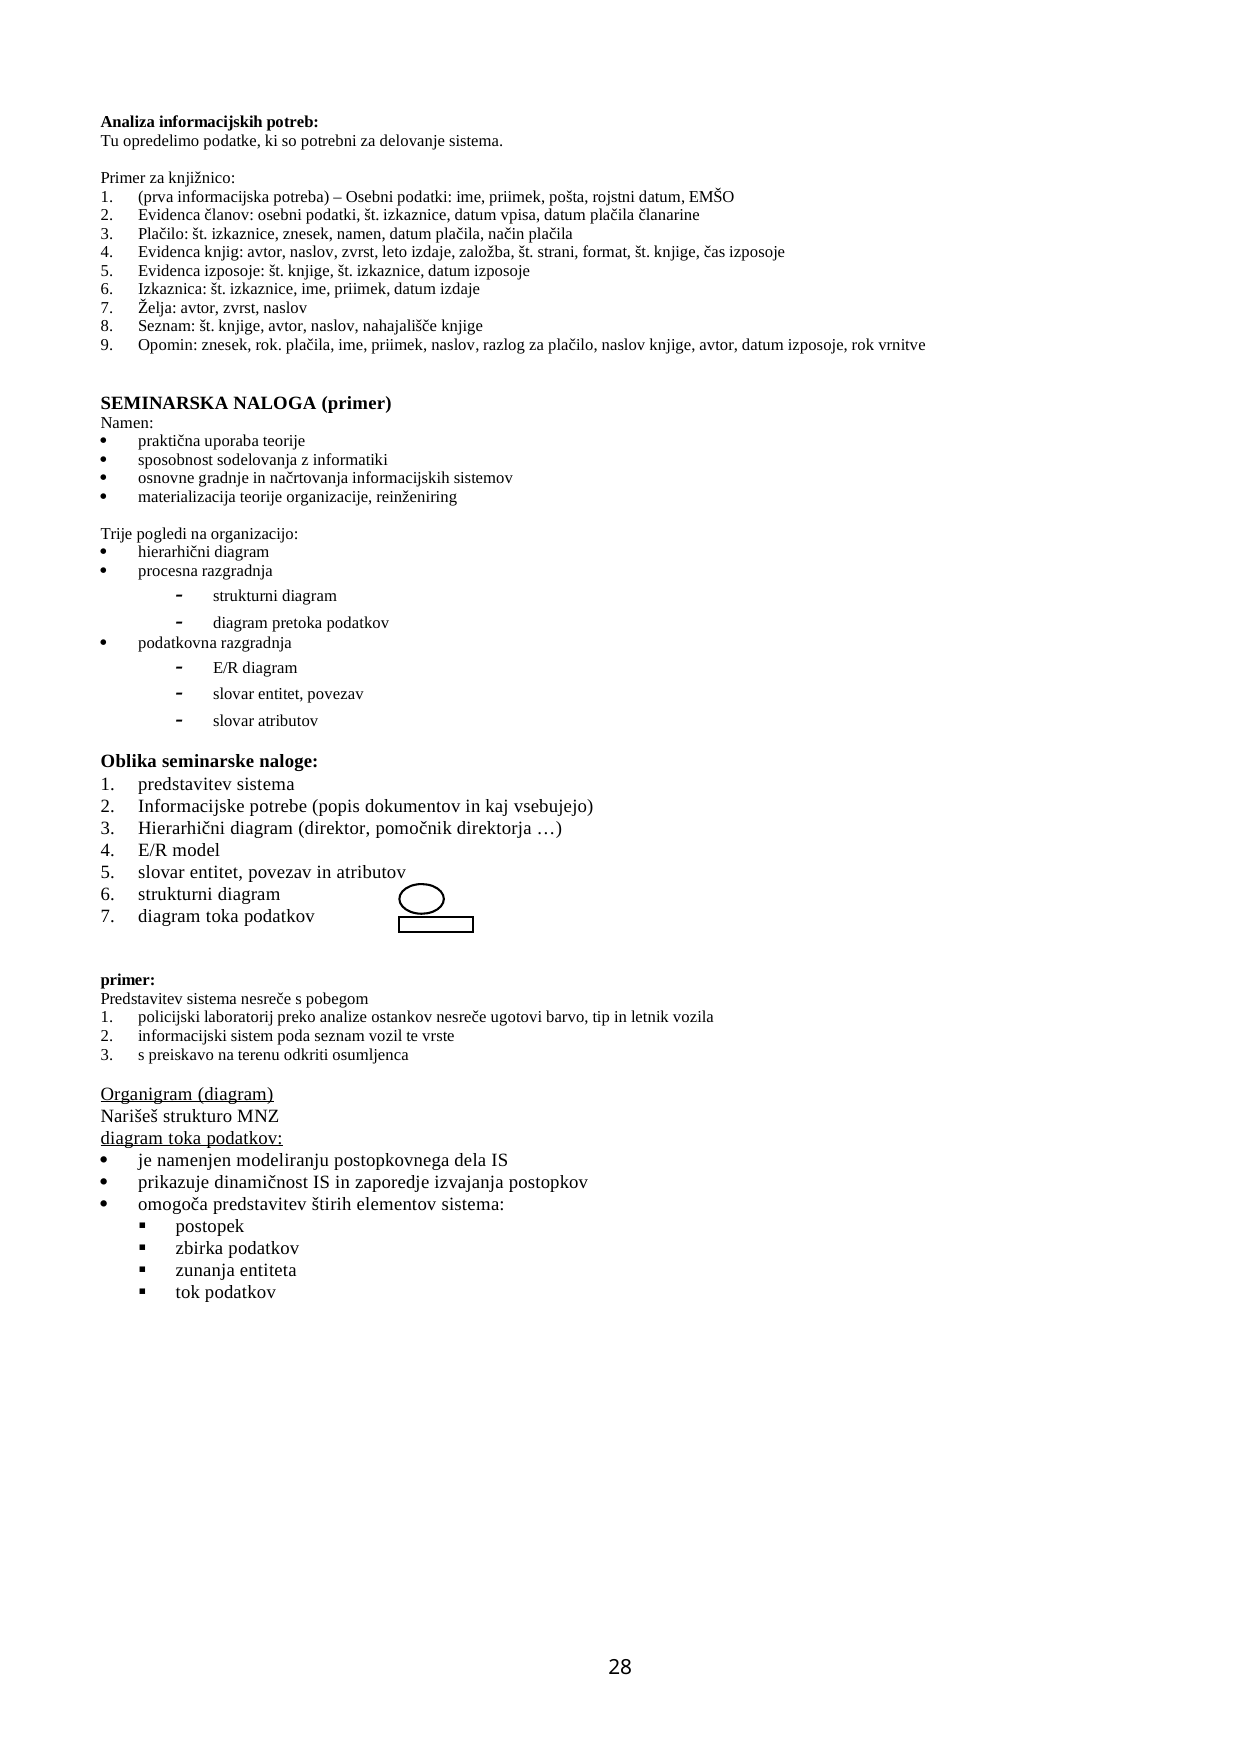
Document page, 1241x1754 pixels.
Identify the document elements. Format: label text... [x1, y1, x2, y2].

list tok podatkov [138, 1281, 1140, 1303]
list slovar entitet, povezav [175, 678, 1140, 705]
list Evidenca knjig: avtor, naslov, zvrst, leto izdaje, založba, št. strani, format, št. knjige, čas izposoje [100, 243, 1140, 261]
list Izkaznica: št. izkaznice, ime, priimek, datum izdaje [100, 280, 1140, 298]
list diagram toka podatkov [100, 904, 1140, 927]
text Predstavitev sistema nesreče s pobegom [100, 989, 1140, 1008]
text Trije pogledi na organizacijo: [100, 524, 1140, 543]
list Informacijske potrebe (popis dokumentov in kaj vsebujejo) [100, 794, 1140, 816]
list zunanja entiteta [138, 1259, 1140, 1281]
list E/R model [100, 838, 1140, 860]
list Želja: avtor, zvrst, naslov [100, 298, 1140, 317]
list informacijski sistem poda seznam vozil te vrste [100, 1026, 1140, 1045]
list Hierarhični diagram (direktor, pomočnik direktorja …) [100, 816, 1140, 838]
list hierarhični diagram [100, 543, 1140, 561]
list Plačilo: št. izkaznice, znesek, namen, datum plačila, način plačila [100, 224, 1140, 243]
text Namen: [100, 413, 1140, 432]
list strukturni diagram [175, 580, 1140, 607]
list policijski laboratorij preko analize ostankov nesreče ugotovi barvo, tip in letnik vozila [100, 1008, 1140, 1026]
subtitle Analiza informacijskih potreb: [100, 113, 1134, 131]
list postopek [138, 1214, 1140, 1237]
list E/R diagram [175, 652, 1140, 678]
list zbirka podatkov [138, 1237, 1140, 1259]
text Primer za knjižnico: [100, 168, 1140, 187]
list je namenjen modeliranju postopkovnega dela IS [100, 1148, 1140, 1170]
list Evidenca izposoje: št. knjige, št. izkaznice, datum izposoje [100, 261, 1140, 280]
list slovar entitet, povezav in atributov [100, 860, 1140, 882]
list diagram pretoka podatkov [175, 607, 1140, 633]
list procesna razgradnja [100, 561, 1140, 580]
list predstavitev sistema [100, 772, 1140, 794]
text primer: [100, 971, 1140, 989]
list praktična uporaba teorije [100, 432, 1140, 450]
text Oblika seminarske naloge: [100, 750, 1140, 772]
list podatkovna razgradnja [100, 633, 1140, 652]
list omogoča predstavitev štirih elementov sistema: [100, 1192, 1140, 1214]
list Opomin: znesek, rok. plačila, ime, priimek, naslov, razlog za plačilo, naslov knjige, avtor, datum izposoje, rok vrnitve [100, 335, 1140, 354]
list (prva informacijska potreba) – Osebni podatki: ime, priimek, pošta, rojstni datum, EMŠO [100, 187, 1140, 206]
list Evidenca članov: osebni podatki, št. izkaznice, datum vpisa, datum plačila članarine [100, 206, 1140, 224]
list s preiskavo na terenu odkriti osumljenca [100, 1045, 1140, 1063]
list osnovne gradnje in načrtovanja informacijskih sistemov [100, 469, 1140, 487]
text SEMINARSKA NALOGA (primer) [100, 391, 1140, 413]
list sposobnost sodelovanja z informatiki [100, 450, 1140, 469]
text Tu opredelimo podatke, ki so potrebni za delovanje sistema. [100, 131, 1140, 150]
text Narišeš strukturo MNZ [100, 1104, 1140, 1126]
list prikazuje dinamičnost IS in zaporedje izvajanja postopkov [100, 1170, 1140, 1192]
list strukturni diagram [100, 882, 1140, 904]
text diagram toka podatkov: [100, 1126, 1140, 1148]
list slovar atributov [175, 705, 1140, 731]
text Organigram (diagram) [100, 1082, 1140, 1104]
list Seznam: št. knjige, avtor, naslov, nahajališče knjige [100, 317, 1140, 335]
list materializacija teorije organizacije, reinženiring [100, 487, 1140, 506]
